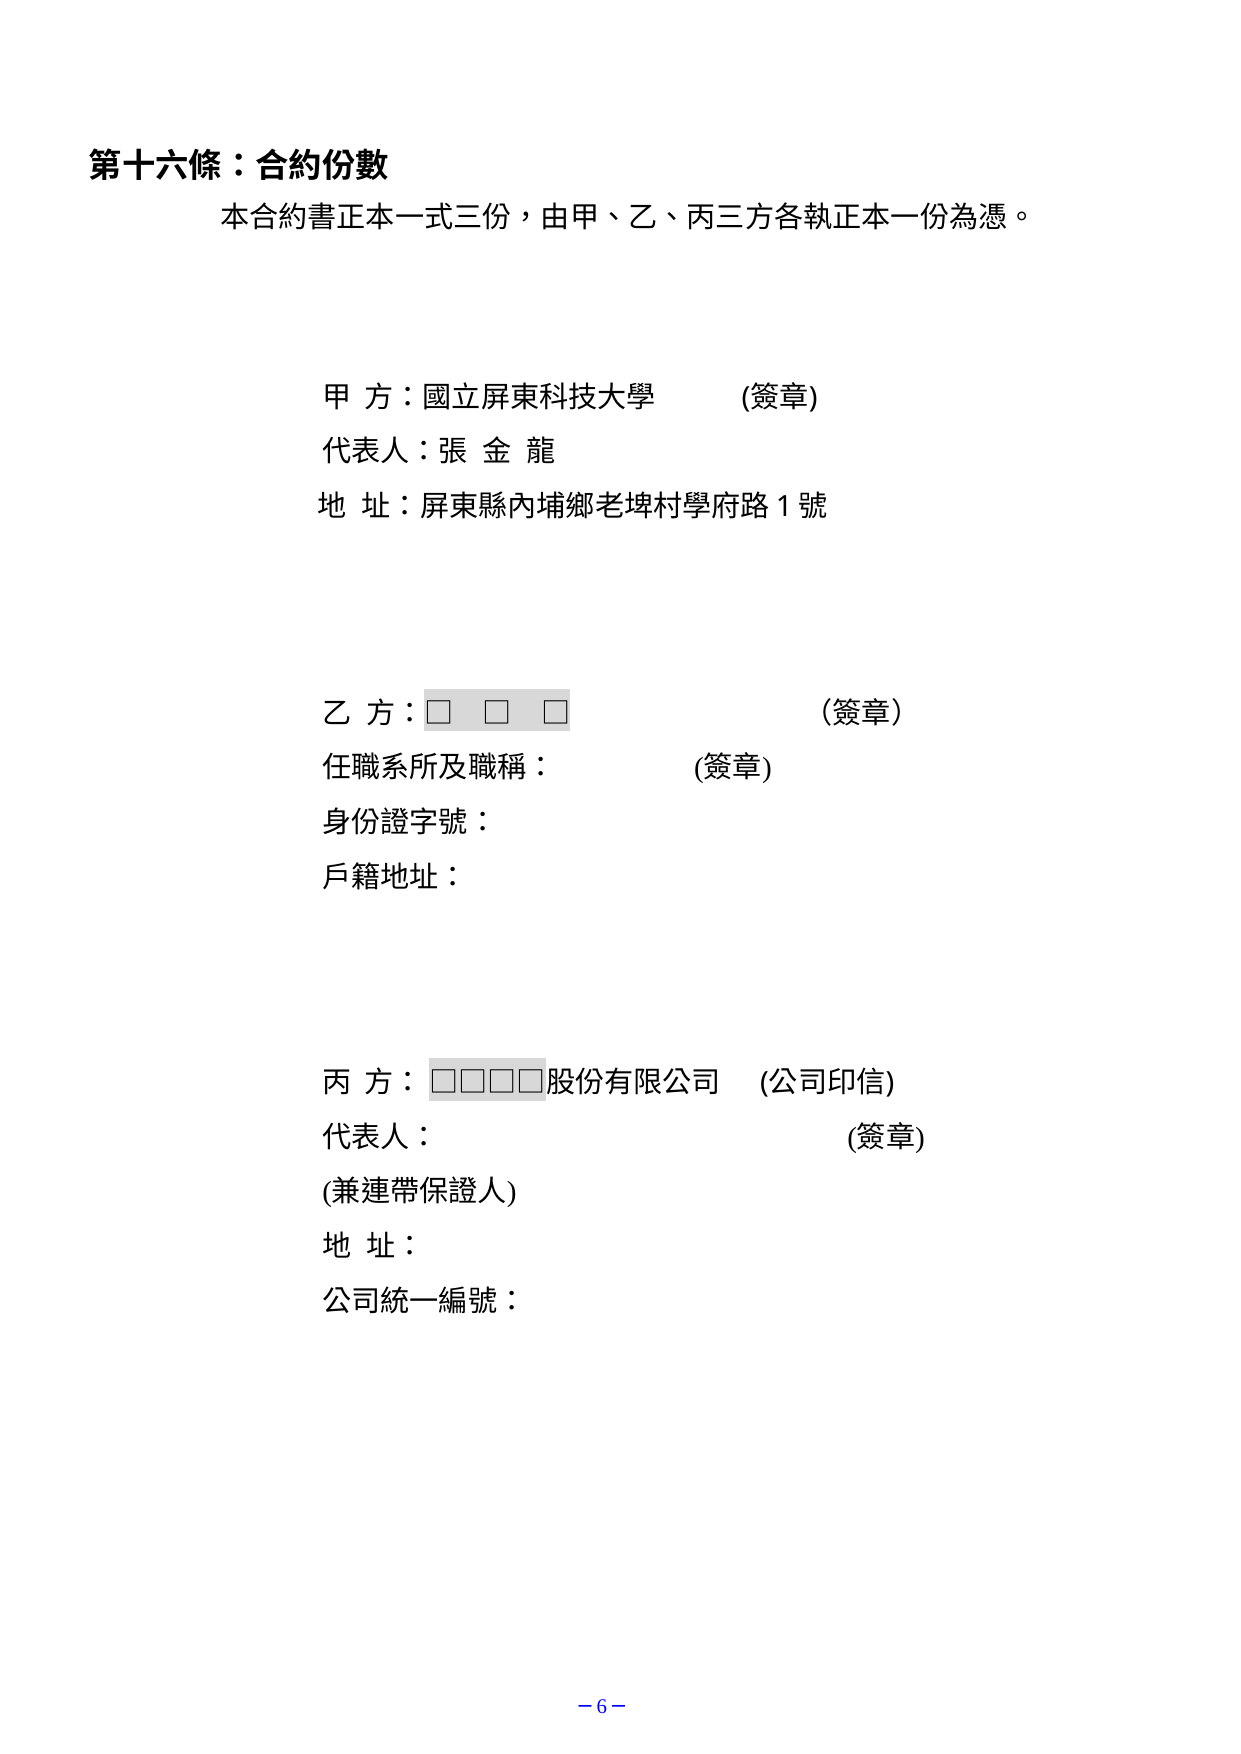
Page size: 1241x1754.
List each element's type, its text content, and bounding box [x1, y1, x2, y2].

text 丙 方： □□□□股份有限公司 (公司印信) [89, 1058, 1152, 1101]
text 代表人： (簽章) [89, 1113, 1152, 1156]
text 代表人：張 金 龍 [89, 428, 1152, 470]
text 甲 方：國立屏東科技大學 (簽章) [89, 373, 1152, 416]
text 第十六條：合約份數 [89, 139, 1152, 187]
text 任職系所及職稱： (簽章) [89, 744, 1152, 786]
text 本合約書正本一式三份，由甲、乙、丙三方各執正本一份為憑。 [220, 193, 1152, 236]
text 地 址： [89, 1223, 1152, 1265]
text 戶籍地址： [89, 853, 1152, 896]
text 身份證字號： [89, 799, 1152, 841]
text 地 址：屏東縣內埔鄉老埤村學府路1號 [89, 483, 1152, 525]
text 乙 方：□ □ □ （簽章） [89, 688, 1152, 731]
text (兼連帶保證人) [89, 1168, 1152, 1210]
text 公司統一編號： [89, 1278, 1152, 1320]
